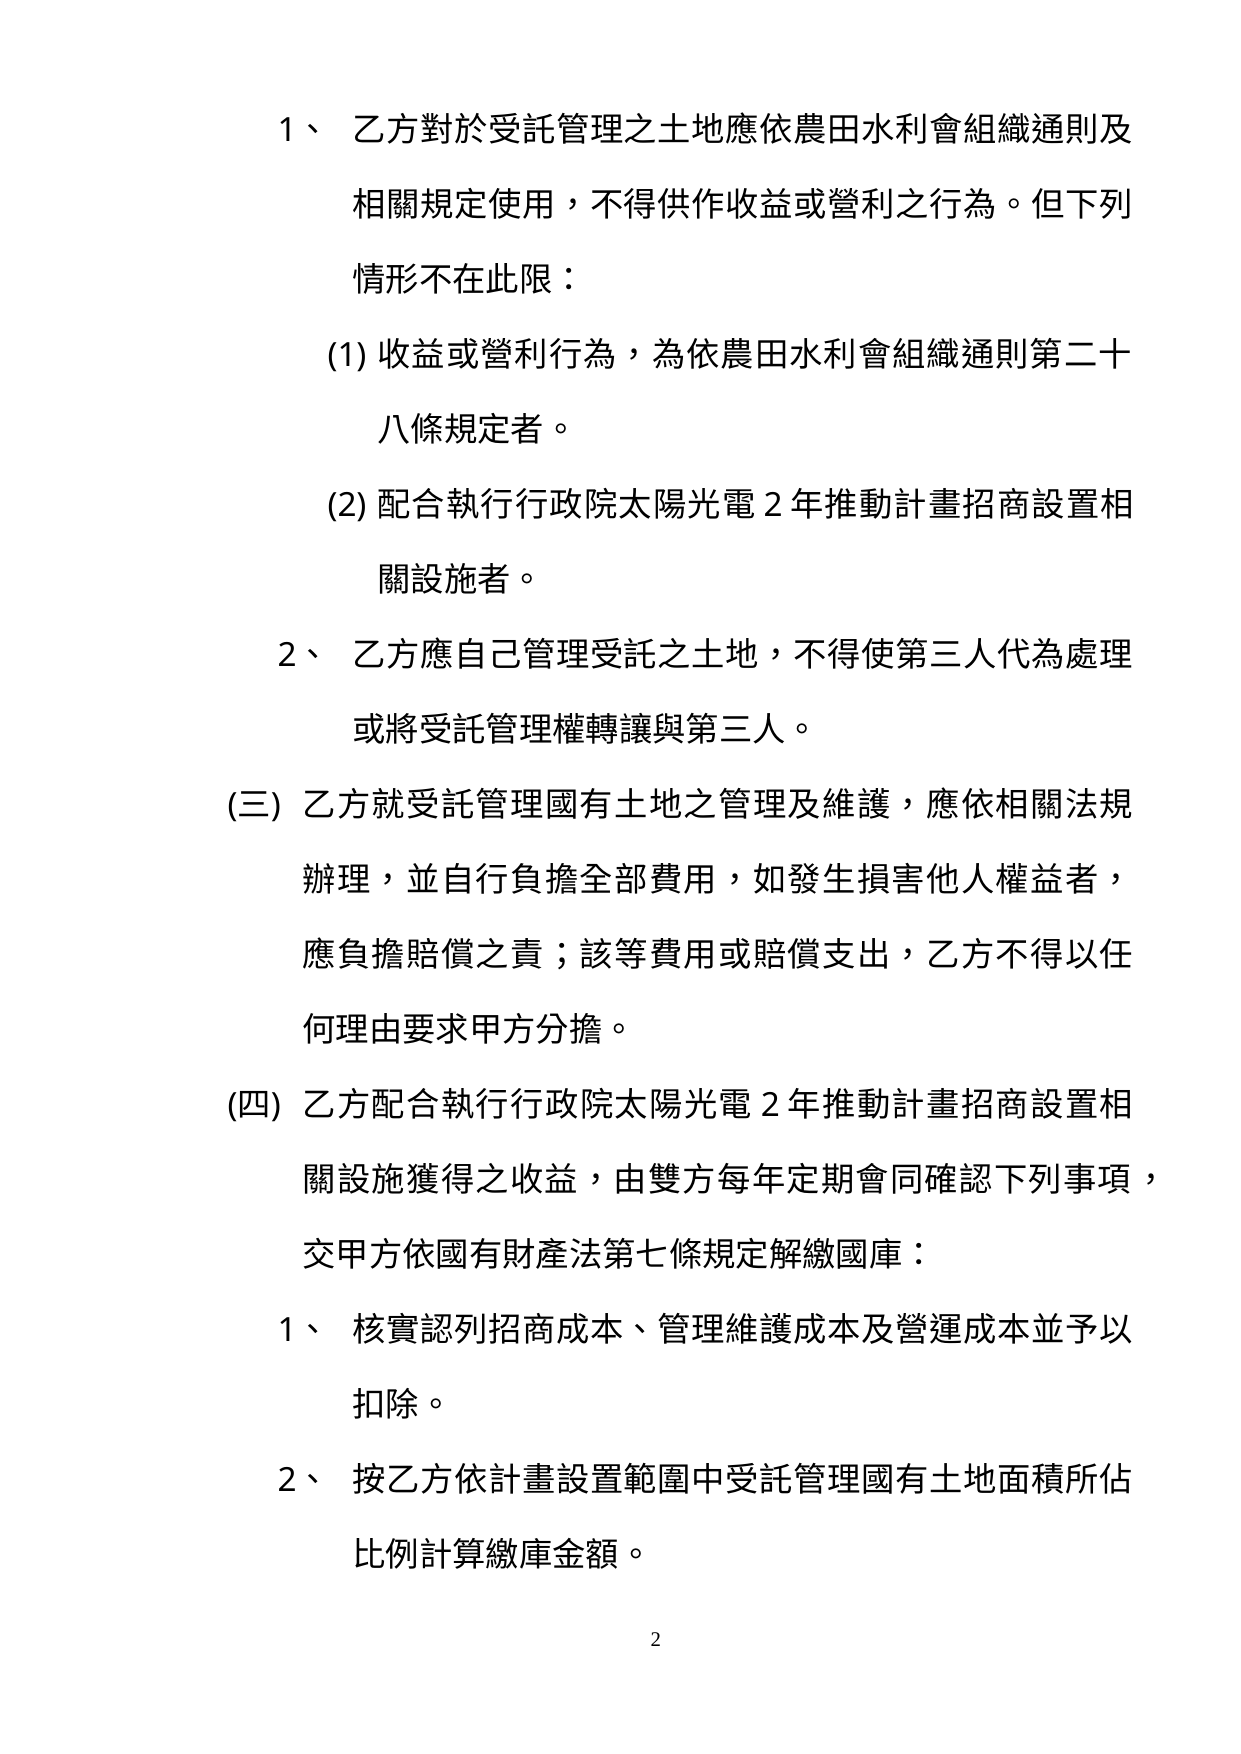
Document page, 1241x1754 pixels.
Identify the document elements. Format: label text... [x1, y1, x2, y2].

list 按乙方依計畫設置範圍中受託管理國有土地面積所佔比例計算繳庫金額。 [277, 1439, 1134, 1589]
list 乙方就受託管理國有土地之管理及維護，應依相關法規辦理，並自行負擔全部費用，如發生損害他人權益者，應負擔賠償之責；該等費用或賠償支出，乙方不得以任何理由要求甲方分擔。 [227, 764, 1134, 1064]
list 收益或營利行為，為依農田水利會組織通則第二十八條規定者。 [327, 314, 1134, 464]
list 乙方應自己管理受託之土地，不得使第三人代為處理或將受託管理權轉讓與第三人。 [277, 614, 1134, 764]
list 乙方配合執行行政院太陽光電2年推動計畫招商設置相關設施獲得之收益，由雙方每年定期會同確認下列事項，交甲方依國有財產法第七條規定解繳國庫： [227, 1064, 1134, 1289]
list 乙方對於受託管理之土地應依農田水利會組織通則及相關規定使用，不得供作收益或營利之行為。但下列情形不在此限： [277, 89, 1134, 314]
list 配合執行行政院太陽光電2年推動計畫招商設置相關設施者。 [327, 464, 1134, 614]
list 核實認列招商成本、管理維護成本及營運成本並予以扣除。 [277, 1289, 1134, 1439]
